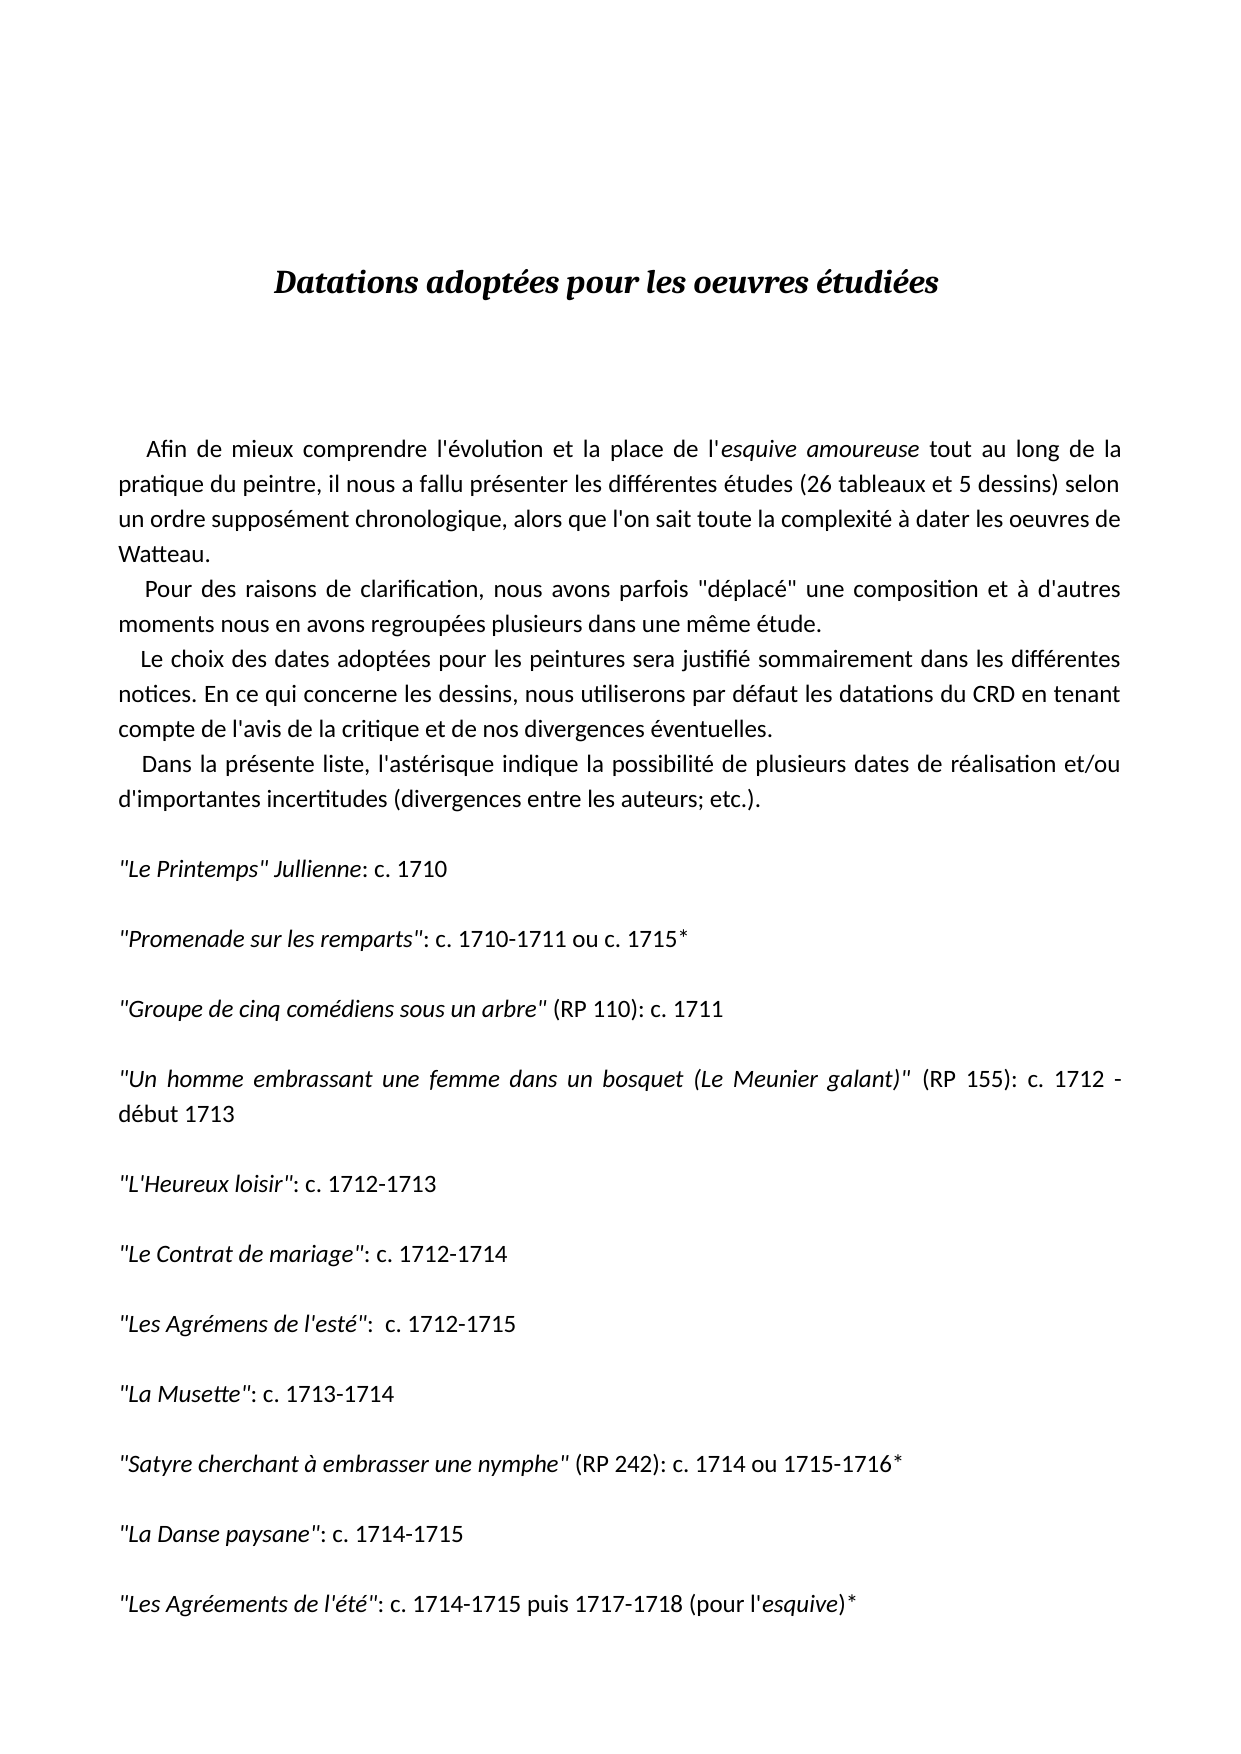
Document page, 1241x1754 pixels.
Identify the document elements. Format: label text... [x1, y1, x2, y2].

text "La Musette": c. 1713-1714 [118, 1379, 1122, 1409]
text "Satyre cherchant à embrasser une nymphe" (RP 242): c. 1714 ou 1715-1716* [118, 1449, 1122, 1479]
text Le choix des dates adoptées pour les peintures sera justifié sommairement dans les différentes notices. En ce qui concerne les dessins, nous utiliserons par défaut les datations du CRD en tenant compte de l'avis de la critique et de nos divergences éventuelles. [118, 644, 1122, 744]
text "Les Agréements de l'été": c. 1714-1715 puis 1717-1718 (pour l'esquive)* [118, 1589, 1122, 1619]
text Afin de mieux comprendre l'évolution et la place de l'esquive amoureuse tout au long de la pratique du peintre, il nous a fallu présenter les différentes études (26 tableaux et 5 dessins) selon un ordre supposément chronologique, alors que l'on sait toute la complexité à dater les oeuvres de Watteau. [118, 434, 1122, 569]
text Pour des raisons de clarification, nous avons parfois "déplacé" une composition et à d'autres moments nous en avons regroupées plusieurs dans une même étude. [118, 574, 1122, 639]
text "Promenade sur les remparts": c. 1710-1711 ou c. 1715* [118, 924, 1122, 954]
text "Le Contrat de mariage": c. 1712-1714 [118, 1239, 1122, 1269]
text "Un homme embrassant une femme dans un bosquet (Le Meunier galant)" (RP 155): c. 1712 - début 1713 [118, 1064, 1122, 1129]
text Datations adoptées pour les oeuvres étudiées [118, 256, 1122, 304]
text "Les Agrémens de l'esté": c. 1712-1715 [118, 1309, 1122, 1339]
text "Le Printemps" Jullienne: c. 1710 [118, 854, 1122, 884]
text "Groupe de cinq comédiens sous un arbre" (RP 110): c. 1711 [118, 994, 1122, 1024]
text "La Danse paysane": c. 1714-1715 [118, 1519, 1122, 1549]
text Dans la présente liste, l'astérisque indique la possibilité de plusieurs dates de réalisation et/ou d'importantes incertitudes (divergences entre les auteurs; etc.). [118, 749, 1122, 814]
text "L'Heureux loisir": c. 1712-1713 [118, 1169, 1122, 1199]
